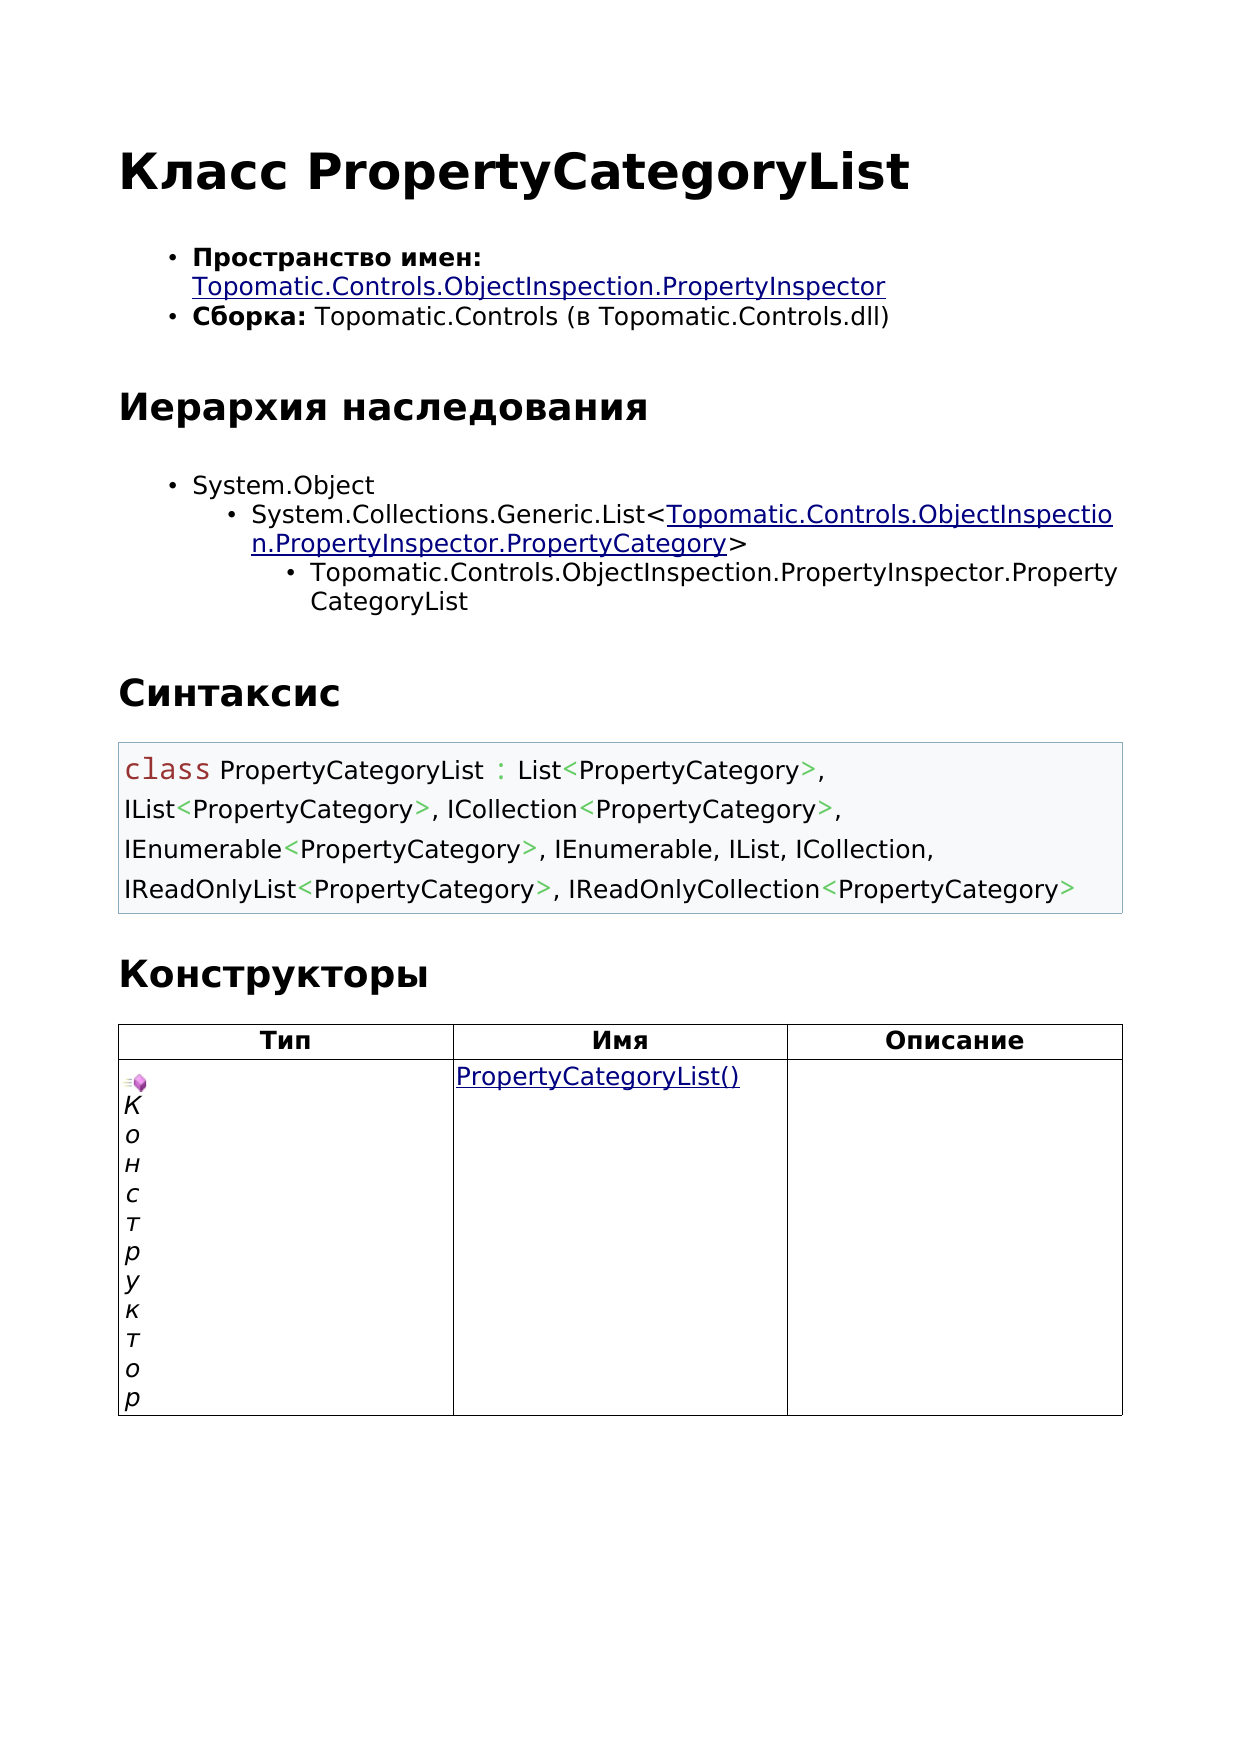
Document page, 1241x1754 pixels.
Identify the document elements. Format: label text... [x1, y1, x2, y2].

table_cell PropertyCategoryList() [454, 1060, 787, 1415]
table_cell [788, 1060, 1122, 1415]
list Topomatic.Controls.ObjectInspection.PropertyInspector.PropertyCategoryList [295, 558, 1122, 617]
table_header class PropertyCategoryList : List<PropertyCategory>, IList<PropertyCategory>, ICollection<PropertyCategory>, IEnumerable<PropertyCategory>, IEnumerable, IList, ICollection, IReadOnlyList<PropertyCategory>, IReadOnlyCollection<PropertyCategory> [119, 743, 1122, 913]
table_header Описание [788, 1025, 1122, 1059]
subtitle Класс PropertyCategoryList [118, 143, 1122, 201]
list System.Object [177, 471, 1122, 500]
subtitle Иерархия наследования [118, 385, 1122, 429]
subtitle Конструкторы [118, 953, 1122, 996]
table_header Имя [454, 1025, 787, 1059]
subtitle Синтаксис [118, 671, 1122, 715]
list Сборка: Topomatic.Controls (в Topomatic.Controls.dll) [177, 302, 1122, 331]
list Пространство имен: Topomatic.Controls.ObjectInspection.PropertyInspector [177, 243, 1122, 302]
picture [121, 1074, 147, 1092]
list System.Collections.Generic.List<Topomatic.Controls.ObjectInspection.PropertyInspector.PropertyCategory> [236, 500, 1122, 558]
table_header Тип [119, 1025, 453, 1059]
table_cell [119, 1060, 453, 1415]
